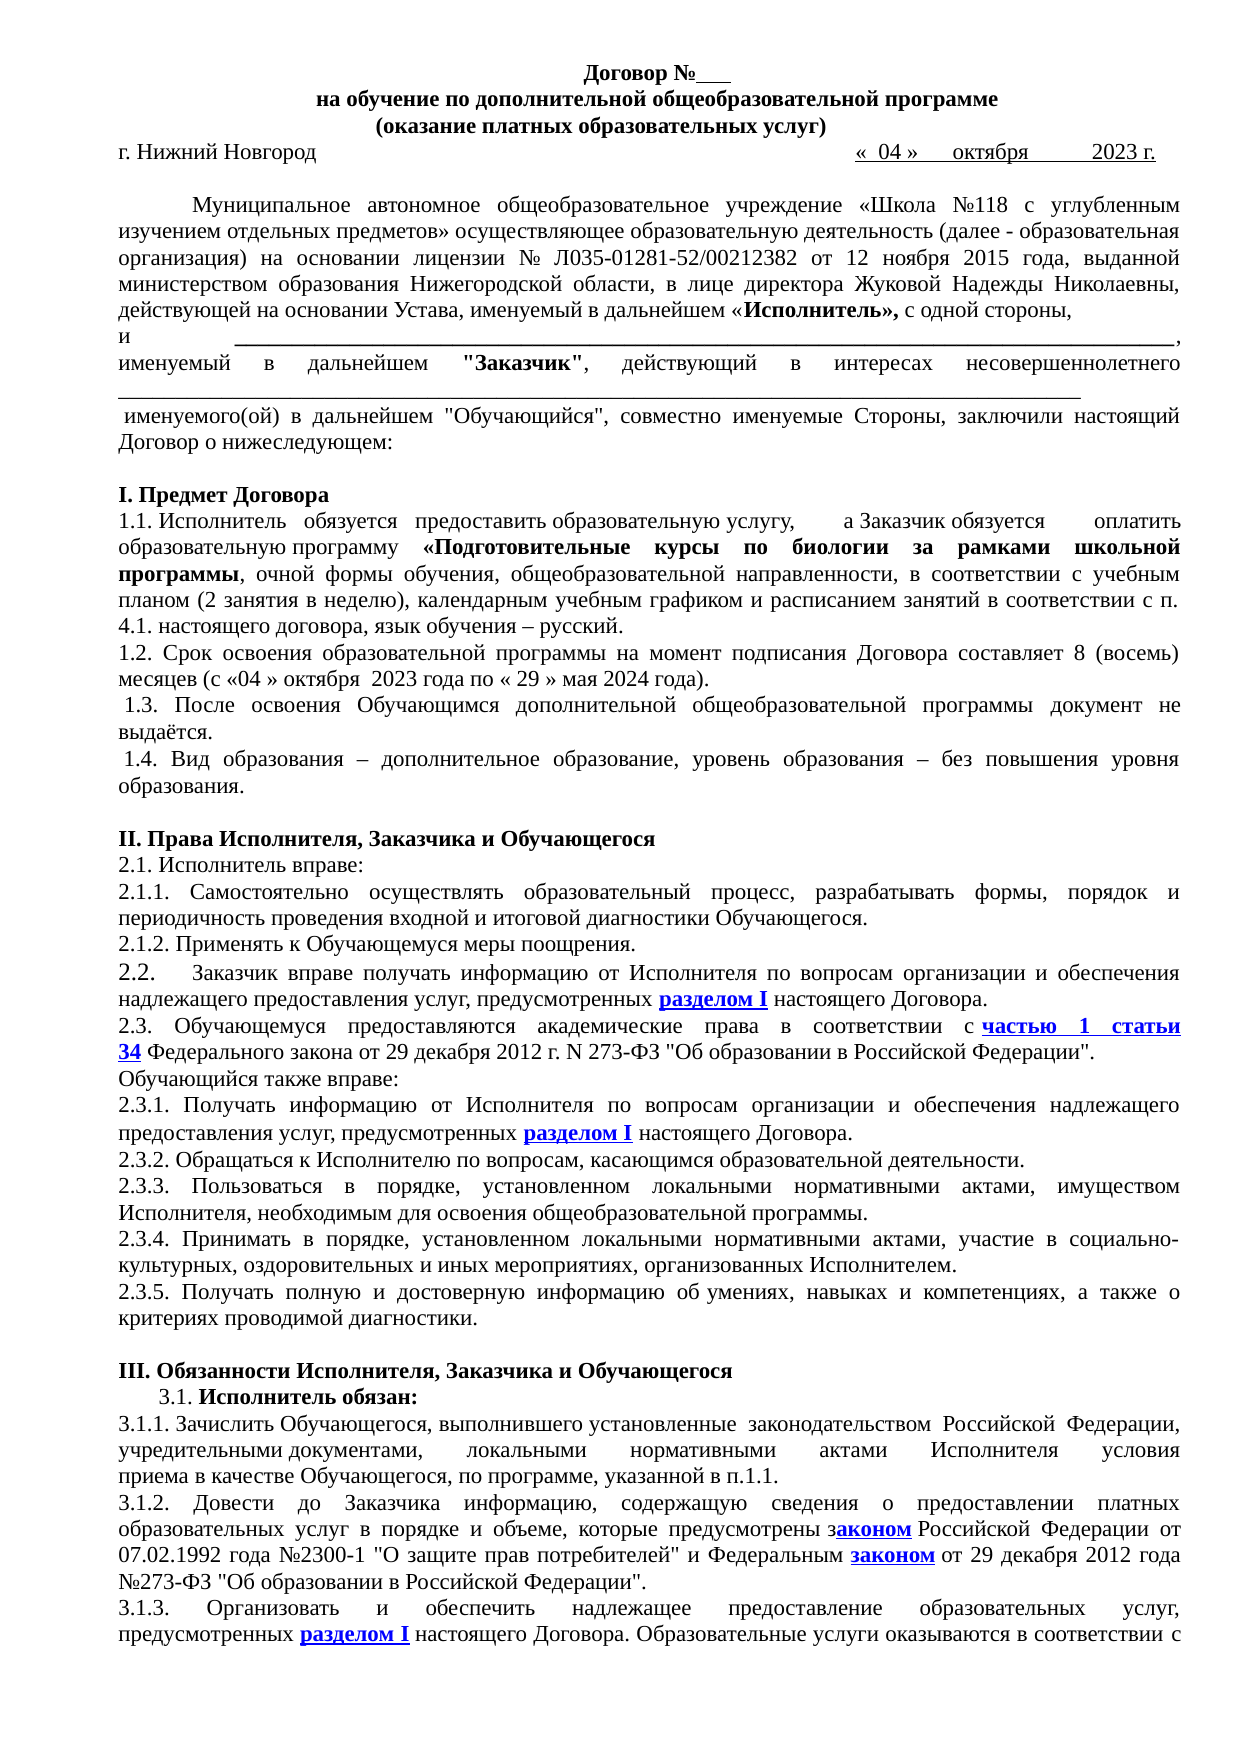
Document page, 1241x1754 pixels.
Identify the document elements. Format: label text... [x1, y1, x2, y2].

text Договор № [133, 59, 1181, 85]
text 2.3.1. Получать информацию от Исполнителя по вопросам организации и обеспечения надлежащего предоставления услуг, предусмотренных разделом I настоящего Договора. [118, 1091, 1181, 1146]
text III. Обязанности Исполнителя, Заказчика и Обучающегося [118, 1357, 1181, 1383]
text 2.3.5. Получать полную и достоверную информацию об умениях, навыках и компетенциях, а также о критериях проводимой диагностики. [118, 1278, 1181, 1331]
text 3.1.3. Организовать и обеспечить надлежащее предоставление образовательных услуг, предусмотренных разделом I настоящего Договора. Образовательные услуги оказываются в соответствии с [118, 1594, 1181, 1647]
text Муниципальное автономное общеобразовательное учреждение «Школа №118 с углубленным изучением отдельных предметов» осуществляющее образовательную деятельность (далее - образовательная организация) на основании лицензии № Л035-01281-52/00212382 от 12 ноября 2015 года, выданной министерством образования Нижегородской области, в лице директора Жуковой Надежды Николаевны, действующей на основании Устава, именуемый в дальнейшем «Исполнитель», с одной стороны, [118, 191, 1181, 323]
text именуемого(ой) в дальнейшем "Обучающийся", совместно именуемые Стороны, заключили настоящий Договор о нижеследующем: [118, 402, 1181, 454]
text на обучение по дополнительной общеобразовательной программе [133, 85, 1181, 112]
text 3.1. Исполнитель обязан: [118, 1383, 1181, 1409]
text 2.1. Исполнитель вправе: [118, 851, 1181, 878]
text 2.3.2. Обращаться к Исполнителю по вопросам, касающимся образовательной деятельности. [118, 1146, 1181, 1172]
text 1.3. После освоения Обучающимся дополнительной общеобразовательной программы документ не выдаётся. [118, 692, 1181, 744]
text Обучающийся также вправе: [118, 1064, 1181, 1091]
text 2.3.3. Пользоваться в порядке, установленном локальными нормативными актами, имуществом Исполнителя, необходимым для освоения общеобразовательной программы. [118, 1172, 1181, 1225]
text 1.2. Срок освоения образовательной программы на момент подписания Договора составляет 8 (восемь) месяцев (с «04 » октября 2023 года по « 29 » мая 2024 года). [118, 639, 1181, 692]
text 2.3.4. Принимать в порядке, установленном локальными нормативными актами, участие в социально-культурных, оздоровительных и иных мероприятиях, организованных Исполнителем. [118, 1225, 1181, 1278]
text 1.1. Исполнитель обязуется предоставить образовательную услугу, а Заказчик обязуется оплатить образовательную программу «Подготовительные курсы по биологии за рамками школьной программы, очной формы обучения, общеобразовательной направленности, в соответствии с учебным планом (2 занятия в неделю), календарным учебным графиком и расписанием занятий в соответствии с п. 4.1. настоящего договора, язык обучения – русский. [118, 507, 1181, 639]
text 1.4. Вид образования – дополнительное образование, уровень образования – без повышения уровня образования. [118, 744, 1181, 799]
text 2.1.1. Самостоятельно осуществлять образовательный процесс, разрабатывать формы, порядок и периодичность проведения входной и итоговой диагностики Обучающегося. [118, 878, 1181, 930]
text 2.1.2. Применять к Обучающемуся меры поощрения. [118, 930, 1181, 957]
text II. Права Исполнителя, Заказчика и Обучающегося [118, 825, 1181, 851]
text 3.1.2. Довести до Заказчика информацию, содержащую сведения о предоставлении платных образовательных услуг в порядке и объеме, которые предусмотрены законом Российской Федерации от 07.02.1992 года №2300-1 "О защите прав потребителей" и Федеральным законом от 29 декабря 2012 года №273-ФЗ "Об образовании в Российской Федерации". [118, 1489, 1181, 1594]
text и __________________________________________________________________________________, именуемый в дальнейшем "Заказчик", действующий в интересах несовершеннолетнего _______________________________________________________________­­­­­­­­­­­­­­­­­­­­­_____________________ [118, 323, 1181, 402]
text (оказание платных образовательных услуг) [118, 112, 1181, 138]
list Заказчик вправе получать информацию от Исполнителя по вопросам организации и обеспечения надлежащего предоставления услуг, предусмотренных разделом I настоящего Договора. [118, 957, 1181, 1012]
text 2.3. Обучающемуся предоставляются академические права в соответствии с частью 1 статьи 34 Федерального закона от 29 декабря 2012 г. N 273-ФЗ "Об образовании в Российской Федерации". [118, 1012, 1181, 1064]
text г. Нижний Новгород « 04 » октября 2023 г. [118, 138, 1181, 164]
text 3.1.1. Зачислить Обучающегося, выполнившего установленные законодательством Российской Федерации, учредительными документами, локальными нормативными актами Исполнителя условия приема в качестве Обучающегося, по программе, указанной в п.1.1. [118, 1409, 1181, 1489]
text I. Предмет Договора [118, 481, 1181, 507]
